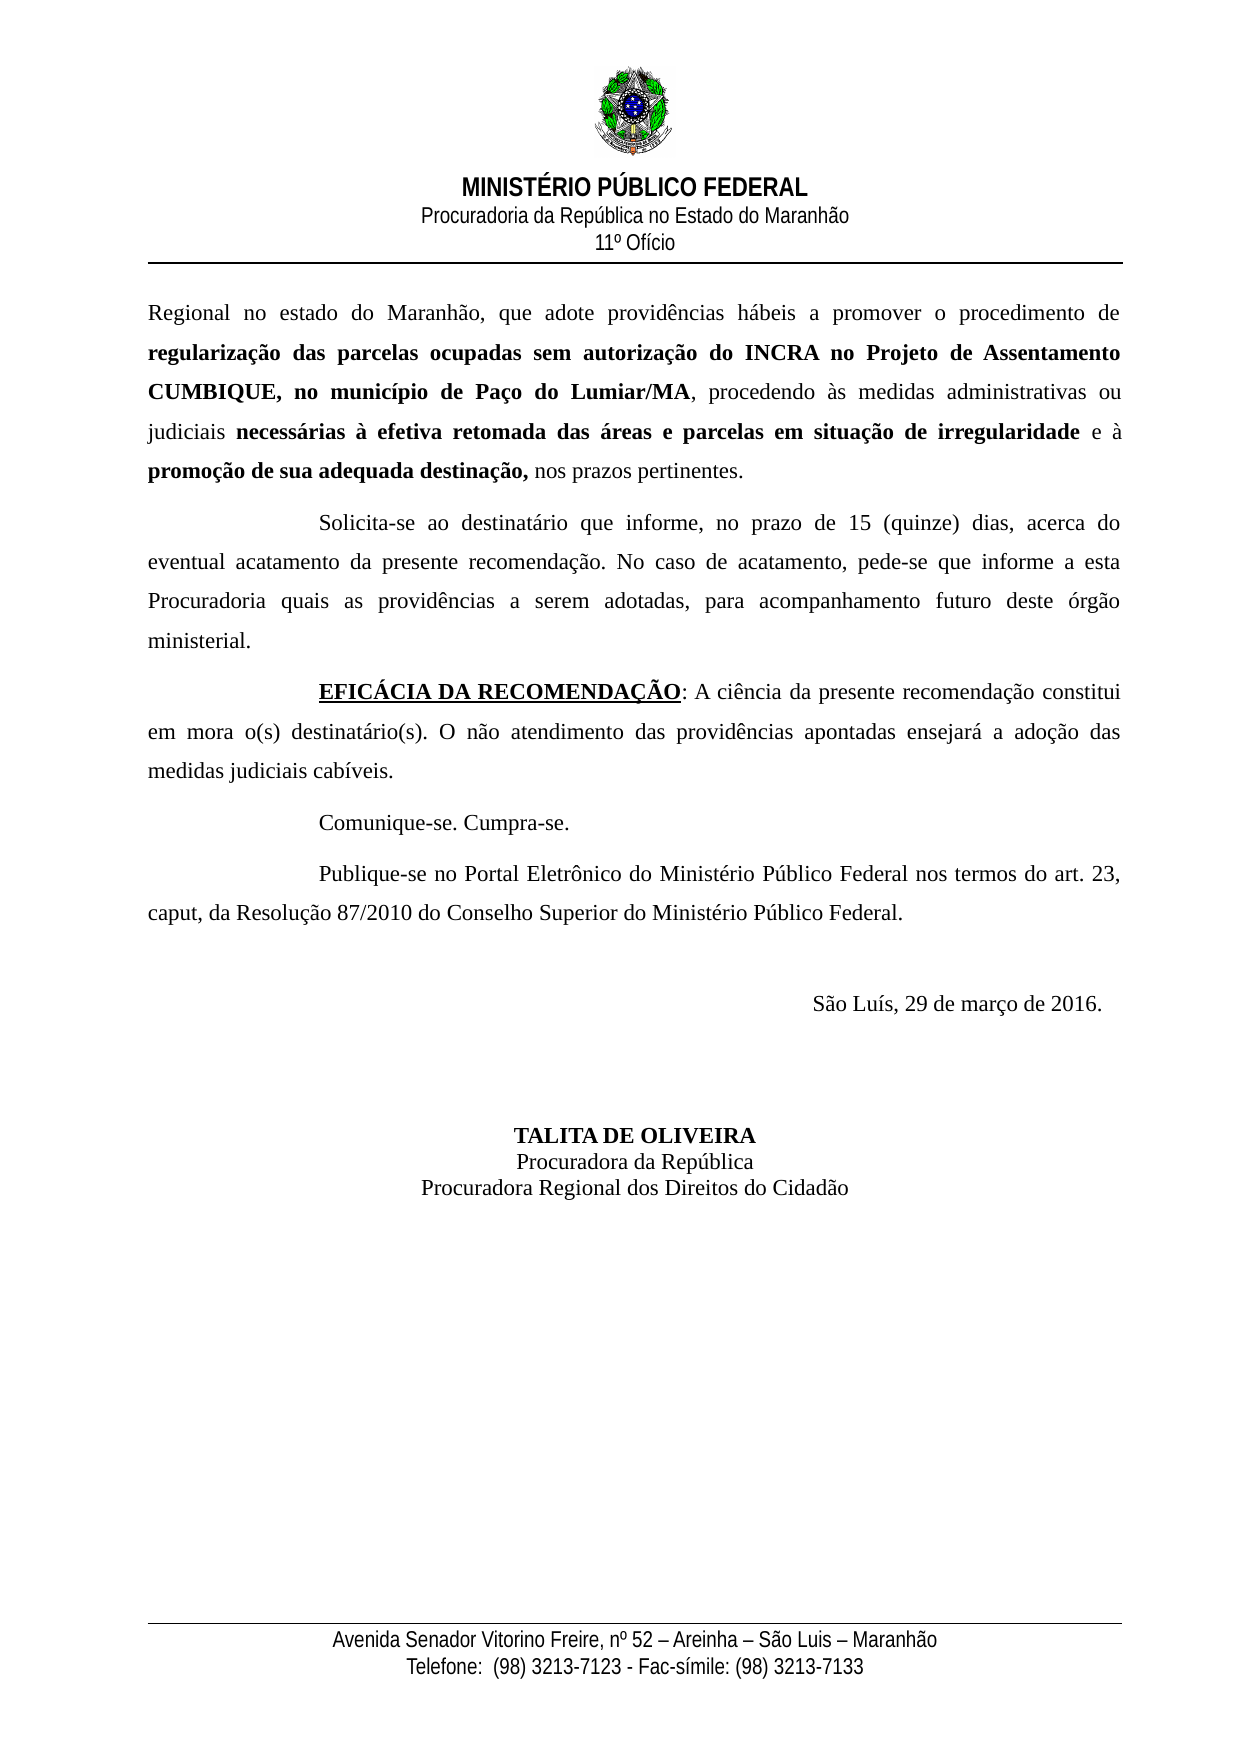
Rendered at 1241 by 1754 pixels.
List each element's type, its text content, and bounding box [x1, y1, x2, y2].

text Regional no estado do Maranhão, que adote providências hábeis a promover o procedimento de regularização das parcelas ocupadas sem autorização do INCRA no Projeto de Assentamento CUMBIQUE, no município de Paço do Lumiar/MA, procedendo às medidas administrativas ou judiciais necessárias à efetiva retomada das áreas e parcelas em situação de irregularidade e à promoção de sua adequada destinação, nos prazos pertinentes. [148, 299, 1122, 484]
text Comunique-se. Cumpra-se. [148, 808, 1122, 835]
text Publique-se no Portal Eletrônico do Ministério Público Federal nos termos do art. 23, caput, da Resolução 87/2010 do Conselho Superior do Ministério Público Federal. [148, 860, 1122, 926]
text São Luís, 29 de março de 2016. [148, 990, 1122, 1016]
text Procuradora Regional dos Direitos do Cidadão [148, 1174, 1122, 1201]
text EFICÁCIA DA RECOMENDAÇÃO: A ciência da presente recomendação constitui em mora o(s) destinatário(s). O não atendimento das providências apontadas ensejará a adoção das medidas judiciais cabíveis. [148, 678, 1122, 784]
text TALITA DE OLIVEIRA [148, 1122, 1122, 1148]
text Procuradora da República [148, 1148, 1122, 1174]
text Solicita-se ao destinatário que informe, no prazo de 15 (quinze) dias, acerca do eventual acatamento da presente recomendação. No caso de acatamento, pede-se que informe a esta Procuradoria quais as providências a serem adotadas, para acompanhamento futuro deste órgão ministerial. [148, 509, 1122, 653]
